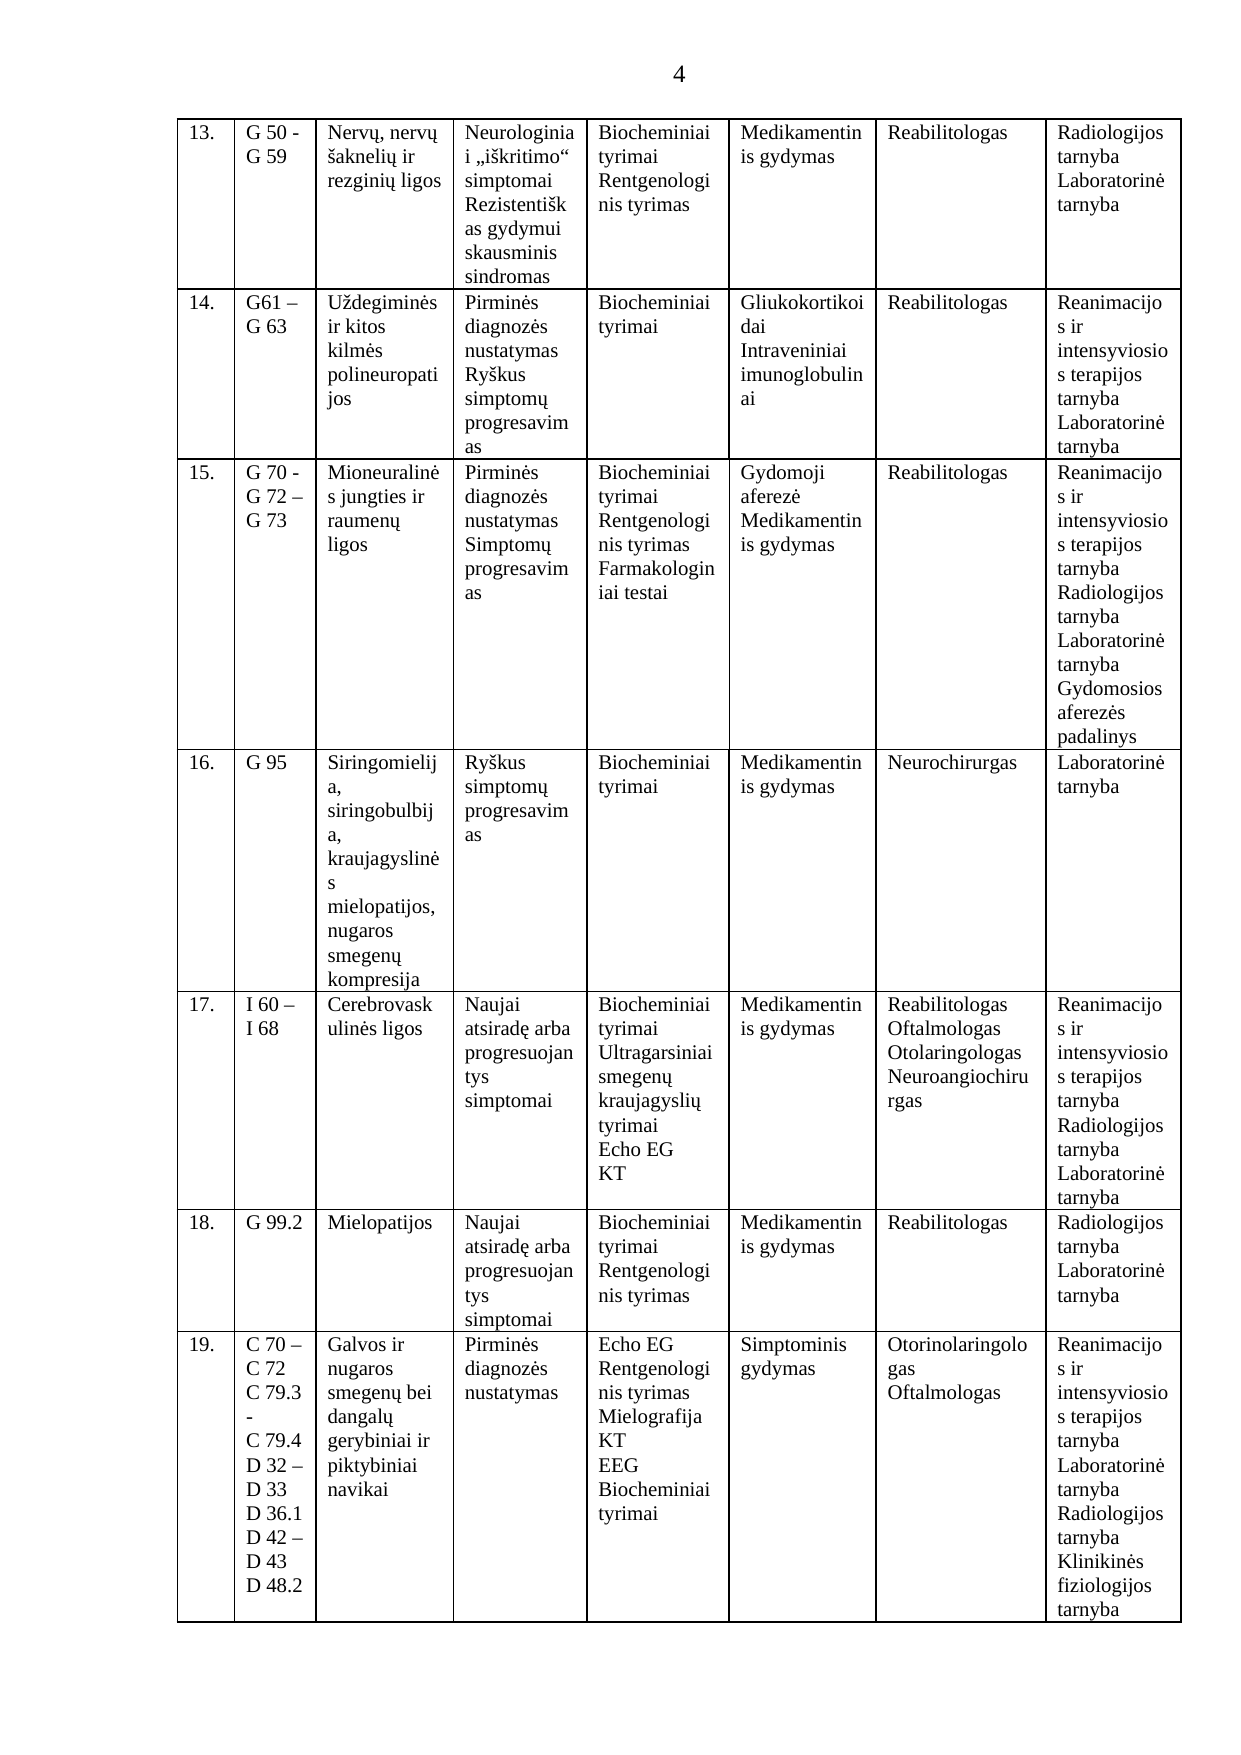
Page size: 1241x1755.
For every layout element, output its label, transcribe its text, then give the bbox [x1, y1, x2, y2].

table_cell Reanimacijos ir intensyviosios terapijos tarnyba Laboratorinė tarnyba Radiologijos tarnyba Klinikinės fiziologijos tarnyba [1047, 1332, 1180, 1621]
table_cell Medikamentinis gydymas [730, 120, 875, 288]
table_cell Otorinolaringologas Oftalmologas [877, 1332, 1045, 1621]
table_cell Radiologijos tarnyba Laboratorinė tarnyba [1047, 1210, 1180, 1331]
table_cell 15. [178, 460, 234, 748]
table_cell Reanimacijos ir intensyviosios terapijos tarnyba Radiologijos tarnyba Laboratorinė tarnyba Gydomosios aferezės padalinys [1047, 460, 1180, 748]
table_cell 18. [178, 1210, 234, 1331]
table_cell Naujai atsiradę arba progresuojantys simptomai [454, 992, 586, 1209]
table_cell Neurologiniai „iškritimo“ simptomai Rezistentiškas gydymui skausminis sindromas [454, 120, 586, 288]
table_cell C 70 – C 72 C 79.3 - C 79.4 D 32 – D 33 D 36.1 D 42 – D 43 D 48.2 [235, 1332, 315, 1621]
table_cell G61 – G 63 [235, 290, 315, 458]
table_cell 17. [178, 992, 234, 1209]
table_cell Nervų, nervų šaknelių ir rezginių ligos [317, 120, 453, 288]
table_cell 14. [178, 290, 234, 458]
table_cell G 99.2 [235, 1210, 315, 1331]
table_cell Radiologijos tarnyba Laboratorinė tarnyba [1047, 120, 1180, 288]
table_cell Pirminės diagnozės nustatymas Ryškus simptomų progresavimas [454, 290, 586, 458]
table_cell Reabilitologas [877, 120, 1045, 288]
table_cell Echo EG Rentgenologinis tyrimas Mielografija KT EEG Biocheminiai tyrimai [588, 1332, 728, 1621]
table_cell Pirminės diagnozės nustatymas [454, 1332, 586, 1621]
table_cell Laboratorinė tarnyba [1047, 750, 1180, 991]
table_cell Biocheminiai tyrimai Rentgenologinis tyrimas [588, 120, 728, 288]
table_cell Biocheminiai tyrimai [588, 750, 728, 991]
table_cell Simptominis gydymas [730, 1332, 875, 1621]
table_cell Naujai atsiradę arba progresuojantys simptomai [454, 1210, 586, 1331]
table_cell 13. [178, 120, 234, 288]
table_cell Medikamentinis gydymas [730, 1210, 875, 1331]
table_cell Pirminės diagnozės nustatymas Simptomų progresavimas [454, 460, 586, 748]
table_cell Reabilitologas [877, 1210, 1045, 1331]
table_cell G 50 - G 59 [235, 120, 315, 288]
table_cell Mioneuralinės jungties ir raumenų ligos [317, 460, 453, 748]
table_cell Siringomielija, siringobulbija, kraujagyslinės mielopatijos, nugaros smegenų kompresija [317, 750, 453, 991]
table_cell Medikamentinis gydymas [730, 750, 875, 991]
table_cell Reabilitologas [877, 290, 1045, 458]
table_cell Ryškus simptomų progresavimas [454, 750, 586, 991]
table_cell Neurochirurgas [877, 750, 1045, 991]
table_cell Reanimacijos ir intensyviosios terapijos tarnyba Laboratorinė tarnyba [1047, 290, 1180, 458]
table_cell Gydomoji aferezė Medikamentinis gydymas [730, 460, 875, 748]
table_cell Uždegiminės ir kitos kilmės polineuropatijos [317, 290, 453, 458]
table_cell 19. [178, 1332, 234, 1621]
table_cell I 60 – I 68 [235, 992, 315, 1209]
table_cell Biocheminiai tyrimai [588, 290, 728, 458]
table_cell Reabilitologas Oftalmologas Otolaringologas Neuroangiochirurgas [877, 992, 1045, 1209]
table_cell G 70 - G 72 – G 73 [235, 460, 315, 748]
table_cell Reabilitologas [877, 460, 1045, 748]
table_cell G 95 [235, 750, 315, 991]
table_cell Medikamentinis gydymas [730, 992, 875, 1209]
table_cell Cerebrovaskulinės ligos [317, 992, 453, 1209]
table_cell 16. [178, 750, 234, 991]
table_cell Biocheminiai tyrimai Ultragarsiniai smegenų kraujagyslių tyrimai Echo EG KT [588, 992, 728, 1209]
table_cell Mielopatijos [317, 1210, 453, 1331]
table_cell Gliukokortikoidai Intraveniniai imunoglobulinai [730, 290, 875, 458]
table_cell Reanimacijos ir intensyviosios terapijos tarnyba Radiologijos tarnyba Laboratorinė tarnyba [1047, 992, 1180, 1209]
table_cell Biocheminiai tyrimai Rentgenologinis tyrimas Farmakologiniai testai [588, 460, 729, 748]
table_cell Biocheminiai tyrimai Rentgenologinis tyrimas [588, 1210, 728, 1331]
table_cell Galvos ir nugaros smegenų bei dangalų gerybiniai ir piktybiniai navikai [317, 1332, 453, 1621]
